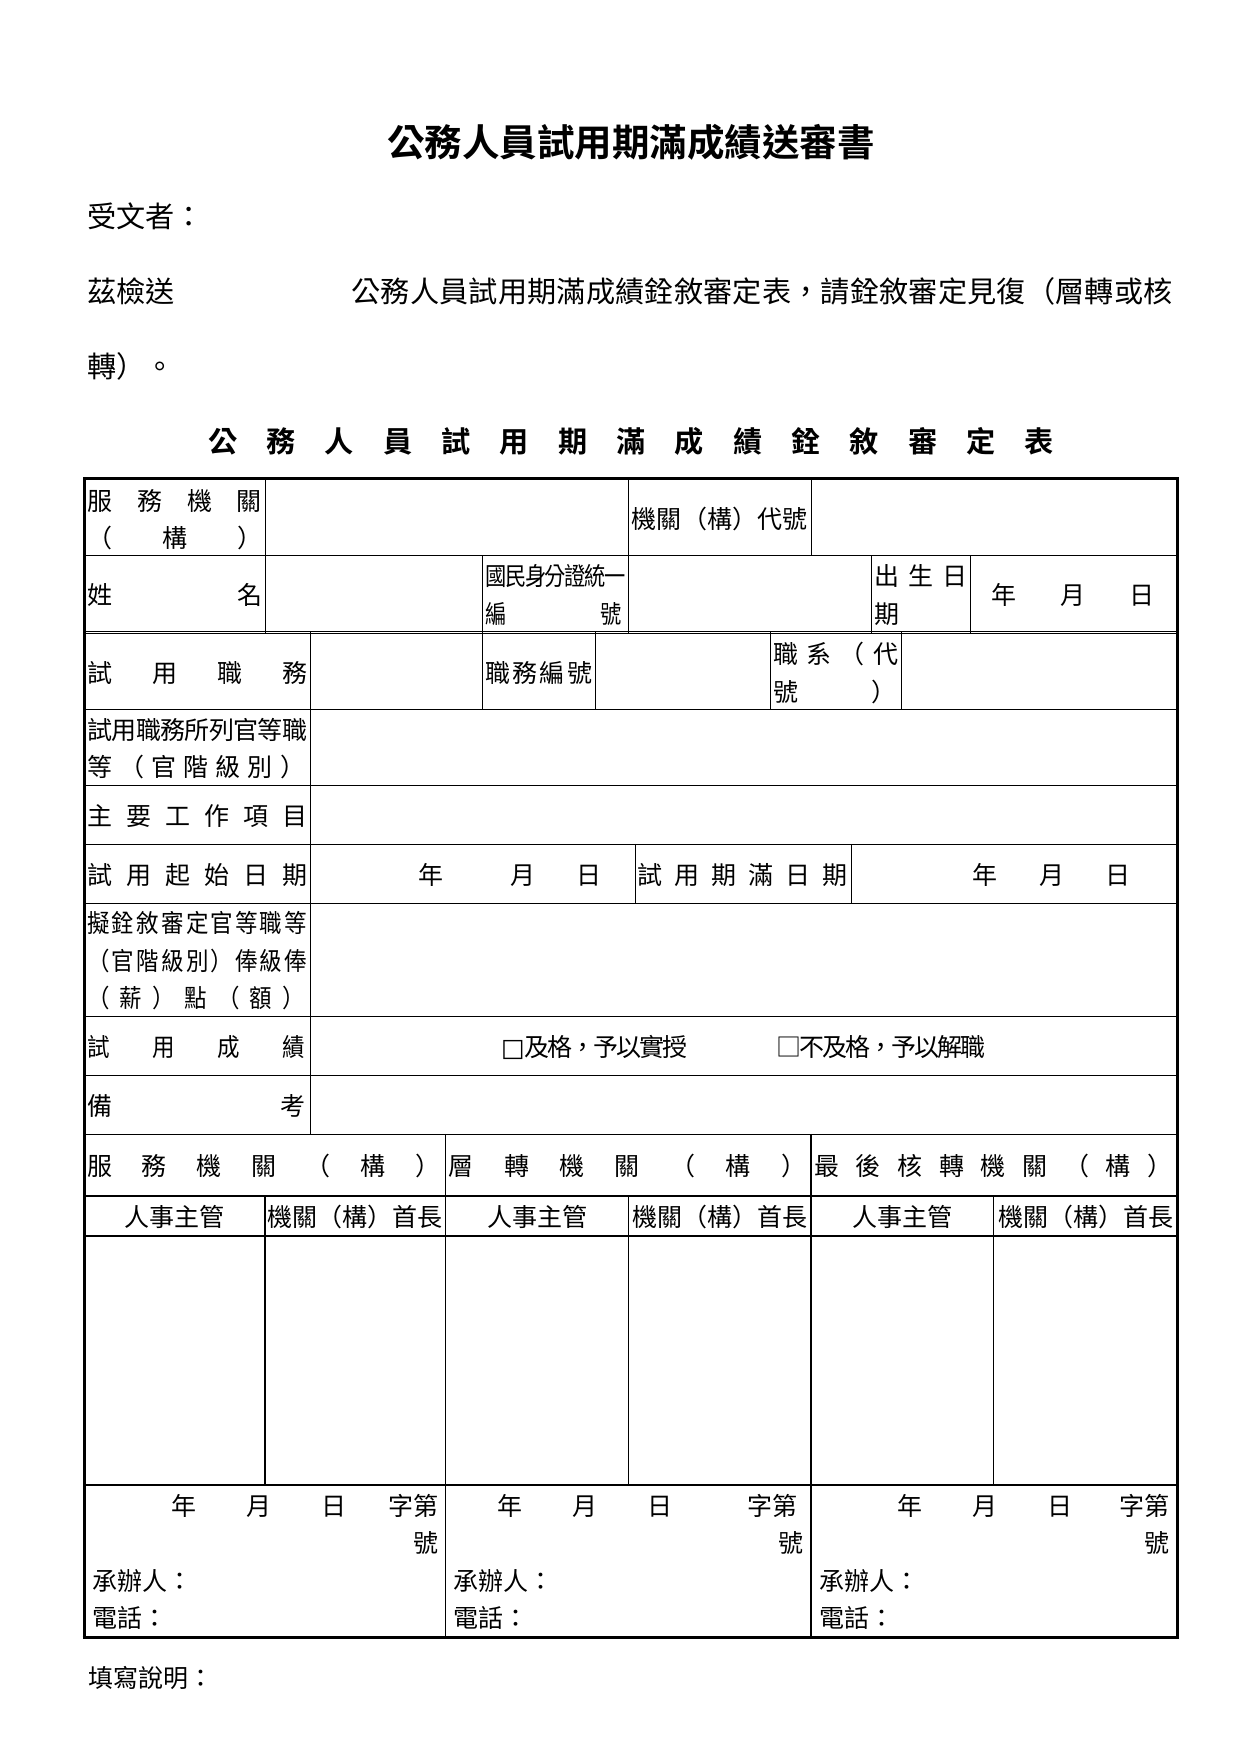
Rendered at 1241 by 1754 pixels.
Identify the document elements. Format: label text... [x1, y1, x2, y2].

table_cell 備考 [86, 1076, 310, 1134]
table_cell [629, 1237, 810, 1484]
table_cell 機關（構）首長 [994, 1197, 1176, 1235]
table_cell 機關（構）代號 [629, 480, 811, 555]
table_cell 年 月 日 字第 號 承辦人： 電話： [812, 1486, 1176, 1636]
table_cell [266, 1237, 445, 1484]
table_cell 人事主管 [86, 1197, 264, 1235]
table_cell 試用職務所列官等職等（官階級別） [86, 710, 310, 784]
table_cell 年 月 日 [852, 845, 1176, 903]
table_cell [86, 1237, 264, 1484]
table_cell [311, 710, 1176, 784]
table_cell 試用成績 [86, 1017, 310, 1075]
table_cell 國民身分證統一編號 [483, 556, 628, 631]
table_cell 試用職務 [86, 634, 310, 709]
table_cell [994, 1237, 1176, 1484]
table_cell [311, 634, 482, 709]
table_cell 姓名 [86, 556, 265, 631]
table_cell 年 月 日 [311, 845, 635, 903]
table_cell 最後核轉機關（構） [812, 1135, 1176, 1195]
table_cell [812, 480, 1176, 555]
table_cell [311, 1076, 1176, 1134]
table_cell 擬銓敘審定官等職等（官階級別）俸級俸（薪）點（額） [86, 904, 310, 1016]
table_cell 服務機關（構） [86, 1135, 445, 1195]
table_cell [902, 634, 1176, 709]
table_header 公務人員試用期滿成績送審書 受文者： 茲檢送 公務人員試用期滿成績銓敘審定表，請銓敘審定見復（層轉或核轉）。 公 務 人 員 試 用 期 滿 成 績 銓 敘 審 定 表 [84, 102, 1177, 477]
table_cell 機關（構）首長 [629, 1197, 810, 1235]
table_cell [812, 1237, 993, 1484]
table_cell [629, 556, 871, 631]
table_cell □及格，予以實授 □不及格，予以解職 [311, 1017, 1176, 1075]
table_cell 試用期滿日期 [636, 845, 851, 903]
table_cell 人事主管 [812, 1197, 993, 1235]
table_cell [311, 904, 1176, 1016]
table_cell [446, 1237, 628, 1484]
table_cell 主要工作項目 [86, 786, 310, 844]
table_cell 出生日期 [872, 556, 970, 631]
table_cell 年 月 日 字第 號 承辦人： 電話： [86, 1486, 445, 1636]
table_cell [266, 480, 628, 555]
table_cell 年 月 日 [971, 556, 1176, 631]
table_cell [311, 786, 1176, 844]
table_cell 年 月 日 字第 號 承辦人： 電話： [446, 1486, 810, 1636]
table_cell 層轉機關（構） [446, 1135, 810, 1195]
table_cell 機關（構）首長 [266, 1197, 445, 1235]
table_cell 職務編號 [483, 634, 595, 709]
table_cell 職系（代號） [771, 634, 901, 709]
table_cell [596, 634, 770, 709]
table_cell 人事主管 [446, 1197, 628, 1235]
table_cell 服務機關（構） [86, 480, 265, 555]
text 填寫說明： [89, 1657, 1181, 1695]
table_cell 試用起始日期 [86, 845, 310, 903]
table_cell [266, 556, 482, 631]
